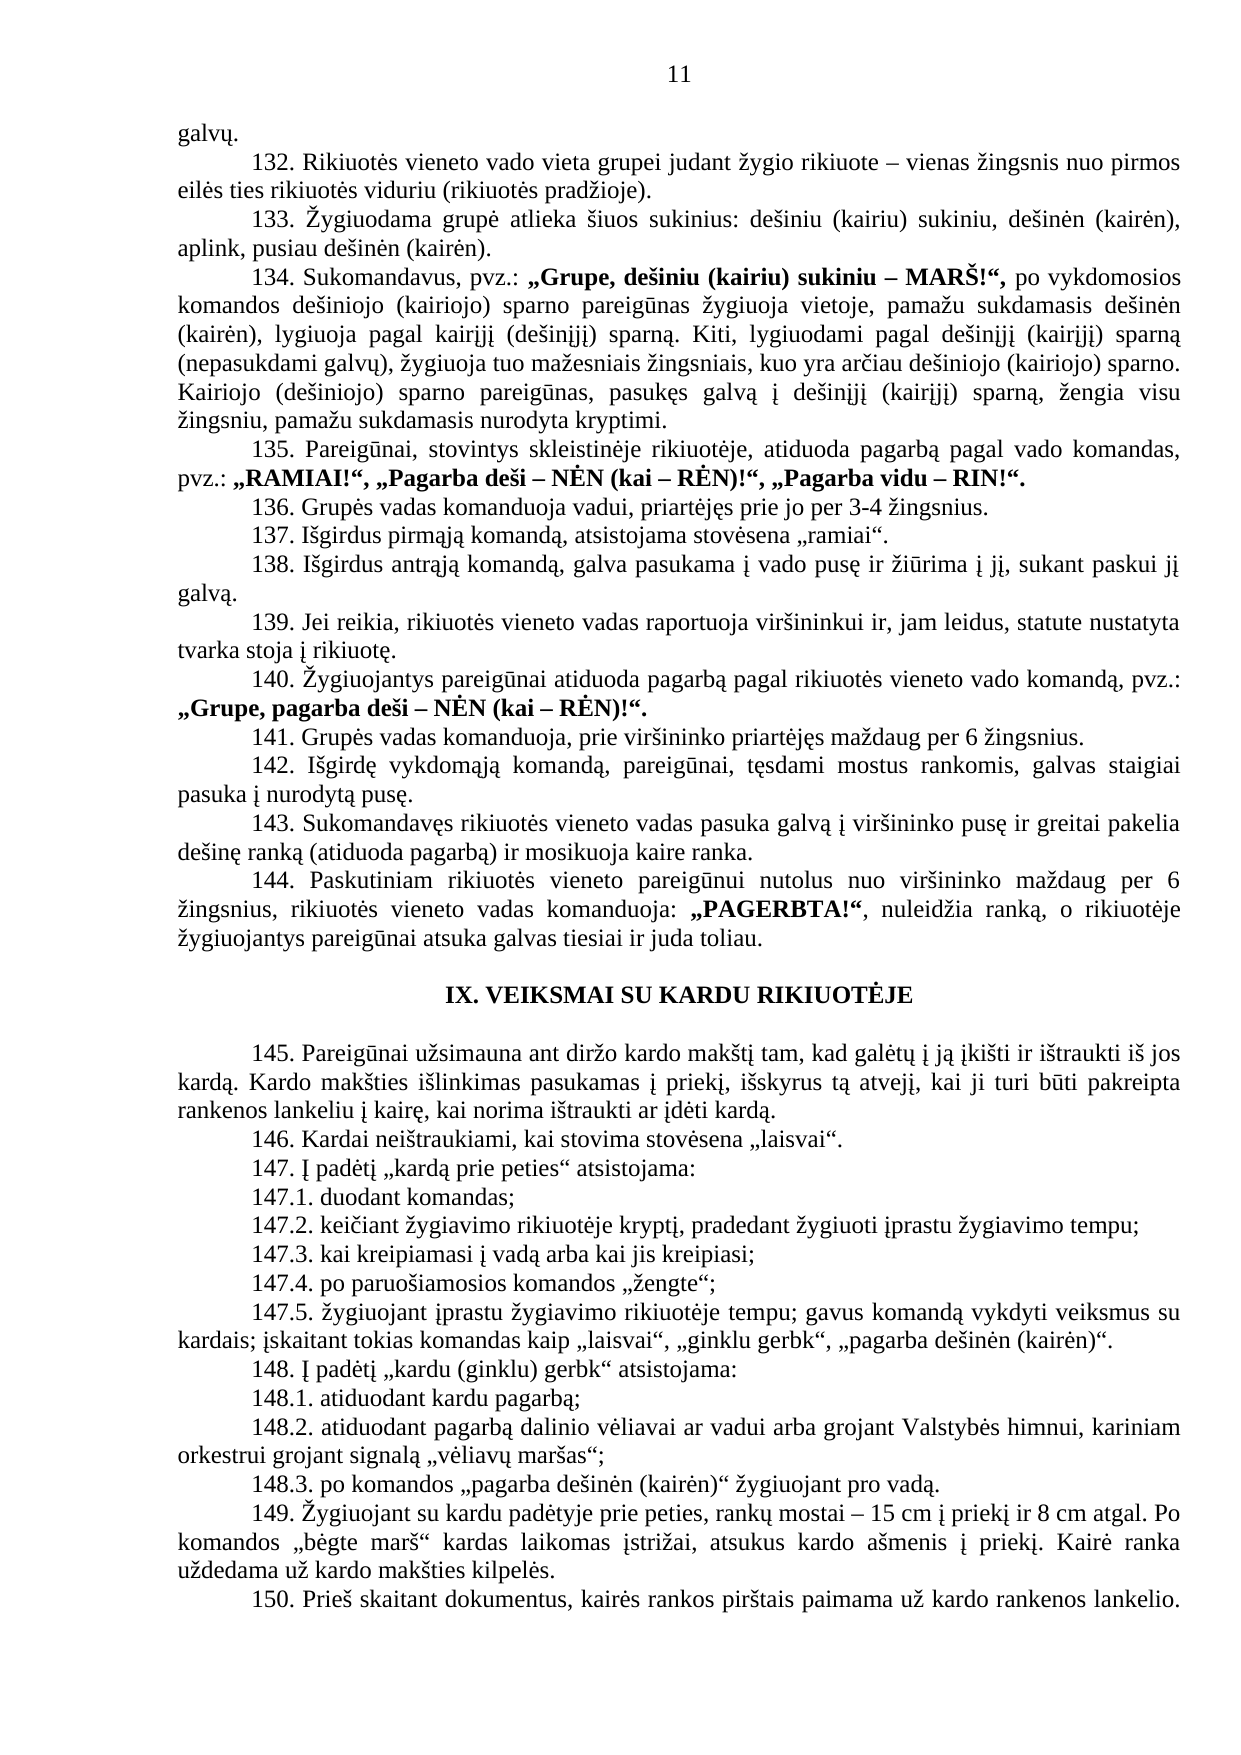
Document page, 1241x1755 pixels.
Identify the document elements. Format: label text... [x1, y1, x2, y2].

text 141. Grupės vadas komanduoja, prie viršininko priartėjęs maždaug per 6 žingsnius. [177, 722, 1181, 751]
text 140. Žygiuojantys pareigūnai atiduoda pagarbą pagal rikiuotės vieneto vado komandą, pvz.: „Grupe, pagarba deši – NĖN (kai – RĖN)!“. [177, 664, 1181, 722]
text 142. Išgirdę vykdomąją komandą, pareigūnai, tęsdami mostus rankomis, galvas staigiai pasuka į nurodytą pusę. [177, 751, 1181, 808]
text 139. Jei reikia, rikiuotės vieneto vadas raportuoja viršininkui ir, jam leidus, statute nustatyta tvarka stoja į rikiuotę. [177, 607, 1181, 664]
text 148. Į padėtį „kardu (ginklu) gerbk“ atsistojama: [177, 1354, 1181, 1383]
text 150. Prieš skaitant dokumentus, kairės rankos pirštais paimama už kardo rankenos lankelio. [177, 1584, 1181, 1613]
text 136. Grupės vadas komanduoja vadui, priartėjęs prie jo per 3-4 žingsnius. [177, 492, 1181, 521]
text 147.1. duodant komandas; [177, 1182, 1181, 1211]
text 137. Išgirdus pirmąją komandą, atsistojama stovėsena „ramiai“. [177, 521, 1181, 549]
text 143. Sukomandavęs rikiuotės vieneto vadas pasuka galvą į viršininko pusę ir greitai pakelia dešinę ranką (atiduoda pagarbą) ir mosikuoja kaire ranka. [177, 808, 1181, 866]
text 145. Pareigūnai užsimauna ant diržo kardo makštį tam, kad galėtų į ją įkišti ir ištraukti iš jos kardą. Kardo makšties išlinkimas pasukamas į priekį, išskyrus tą atvejį, kai ji turi būti pakreipta rankenos lankeliu į kairę, kai norima ištraukti ar įdėti kardą. [177, 1038, 1181, 1124]
text IX. VEIKSMAI SU KARDU RIKIUOTĖJE [177, 981, 1181, 1009]
text 148.3. po komandos „pagarba dešinėn (kairėn)“ žygiuojant pro vadą. [177, 1469, 1181, 1498]
text 148.1. atiduodant kardu pagarbą; [177, 1383, 1181, 1412]
text 148.2. atiduodant pagarbą dalinio vėliavai ar vadui arba grojant Valstybės himnui, kariniam orkestrui grojant signalą „vėliavų maršas“; [177, 1412, 1181, 1469]
text 147.3. kai kreipiamasi į vadą arba kai jis kreipiasi; [177, 1239, 1181, 1268]
text galvų. [177, 118, 1181, 147]
text 147.4. po paruošiamosios komandos „žengte“; [177, 1268, 1181, 1297]
text 147.5. žygiuojant įprastu žygiavimo rikiuotėje tempu; gavus komandą vykdyti veiksmus su kardais; įskaitant tokias komandas kaip „laisvai“, „ginklu gerbk“, „pagarba dešinėn (kairėn)“. [177, 1297, 1181, 1354]
text 147. Į padėtį „kardą prie peties“ atsistojama: [177, 1153, 1181, 1182]
text 138. Išgirdus antrąją komandą, galva pasukama į vado pusę ir žiūrima į jį, sukant paskui jį galvą. [177, 549, 1181, 607]
text 135. Pareigūnai, stovintys skleistinėje rikiuotėje, atiduoda pagarbą pagal vado komandas, pvz.: „RAMIAI!“, „Pagarba deši – NĖN (kai – RĖN)!“, „Pagarba vidu – RIN!“. [177, 434, 1181, 492]
text 144. Paskutiniam rikiuotės vieneto pareigūnui nutolus nuo viršininko maždaug per 6 žingsnius, rikiuotės vieneto vadas komanduoja: „PAGERBTA!“, nuleidžia ranką, o rikiuotėje žygiuojantys pareigūnai atsuka galvas tiesiai ir juda toliau. [177, 866, 1181, 952]
text 134. Sukomandavus, pvz.: „Grupe, dešiniu (kairiu) sukiniu – MARŠ!“, po vykdomosios komandos dešiniojo (kairiojo) sparno pareigūnas žygiuoja vietoje, pamažu sukdamasis dešinėn (kairėn), lygiuoja pagal kairįjį (dešinįjį) sparną. Kiti, lygiuodami pagal dešinįjį (kairįjį) sparną (nepasukdami galvų), žygiuoja tuo mažesniais žingsniais, kuo yra arčiau dešiniojo (kairiojo) sparno. Kairiojo (dešiniojo) sparno pareigūnas, pasukęs galvą į dešinįjį (kairįjį) sparną, žengia visu žingsniu, pamažu sukdamasis nurodyta kryptimi. [177, 262, 1181, 434]
text 149. Žygiuojant su kardu padėtyje prie peties, rankų mostai – 15 cm į priekį ir 8 cm atgal. Po komandos „bėgte marš“ kardas laikomas įstrižai, atsukus kardo ašmenis į priekį. Kairė ranka uždedama už kardo makšties kilpelės. [177, 1498, 1181, 1584]
text 146. Kardai neištraukiami, kai stovima stovėsena „laisvai“. [177, 1124, 1181, 1153]
text 132. Rikiuotės vieneto vado vieta grupei judant žygio rikiuote – vienas žingsnis nuo pirmos eilės ties rikiuotės viduriu (rikiuotės pradžioje). [177, 147, 1181, 204]
text 147.2. keičiant žygiavimo rikiuotėje kryptį, pradedant žygiuoti įprastu žygiavimo tempu; [177, 1211, 1181, 1239]
text 133. Žygiuodama grupė atlieka šiuos sukinius: dešiniu (kairiu) sukiniu, dešinėn (kairėn), aplink, pusiau dešinėn (kairėn). [177, 204, 1181, 262]
